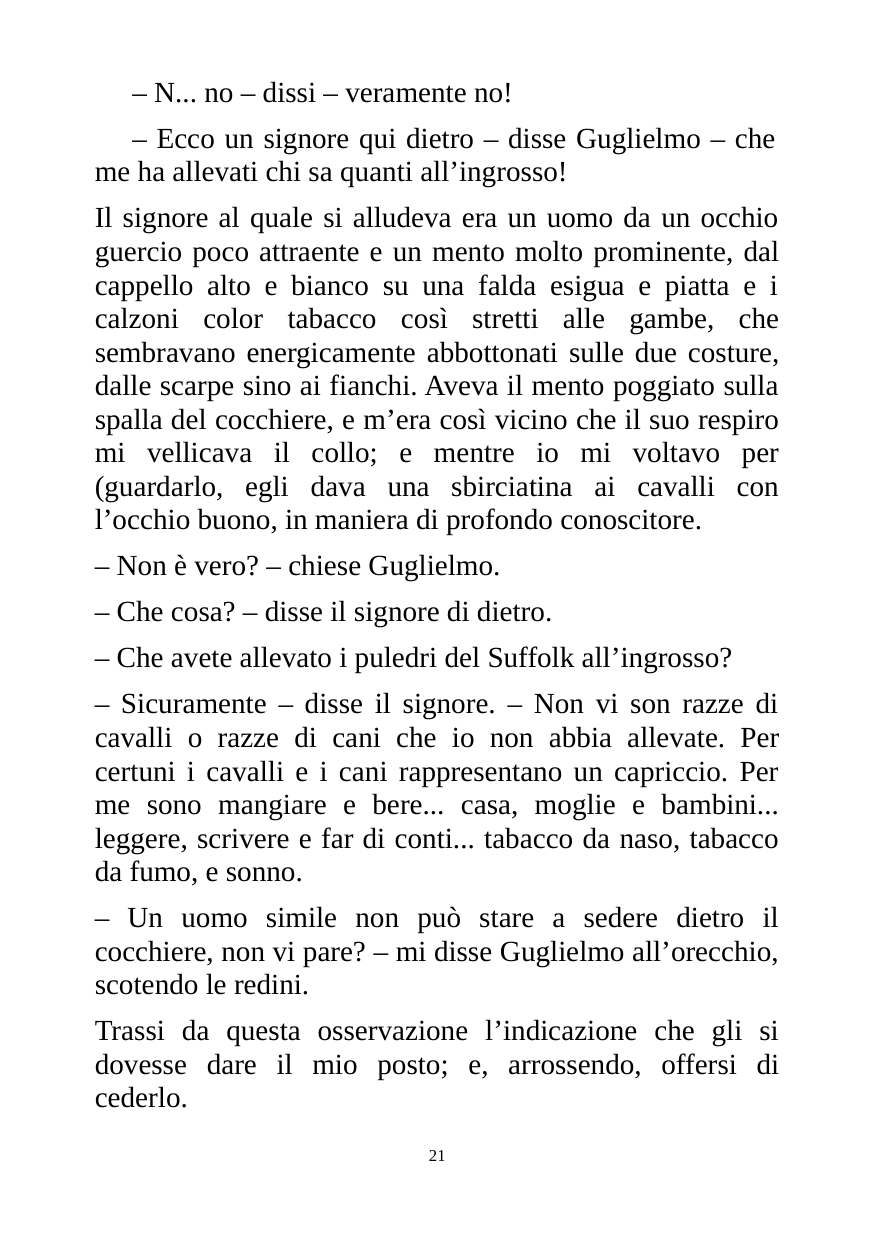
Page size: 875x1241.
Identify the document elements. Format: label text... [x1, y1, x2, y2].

text – Che avete allevato i puledri del Suffolk all’ingrosso? [94, 641, 779, 674]
text Il signore al quale si alludeva era un uomo da un occhio guercio poco attraente e un mento molto prominente, dal cappello alto e bianco su una falda esigua e piatta e i calzoni color tabacco così stretti alle gambe, che sembravano energicamente abbottonati sulle due costure, dalle scarpe sino ai fianchi. Aveva il mento poggiato sulla spalla del cocchiere, e m’era così vicino che il suo respiro mi vellicava il collo; e mentre io mi voltavo per (guardarlo, egli dava una sbirciatina ai cavalli con l’occhio buono, in maniera di profondo conoscitore. [94, 201, 779, 536]
text – Sicuramente – disse il signore. – Non vi son razze di cavalli o razze di cani che io non abbia allevate. Per certuni i cavalli e i cani rappresentano un capriccio. Per me sono mangiare e bere... casa, moglie e bambini... leggere, scrivere e far di conti... tabacco da naso, tabacco da fumo, e sonno. [94, 687, 779, 888]
text – Un uomo simile non può stare a sedere dietro il cocchiere, non vi pare? – mi disse Guglielmo all’orecchio, scotendo le redini. [94, 900, 779, 1001]
text – Ecco un signore qui dietro – disse Guglielmo – che me ha allevati chi sa quanti all’ingrosso! [94, 121, 776, 188]
text – N... no – dissi – veramente no! [94, 75, 776, 108]
text – Che cosa? – disse il signore di dietro. [94, 594, 779, 628]
text Trassi da questa osservazione l’indicazione che gli si dovesse dare il mio posto; e, arrossendo, offersi di cederlo. [94, 1013, 779, 1114]
text – Non è vero? – chiese Guglielmo. [94, 548, 779, 582]
